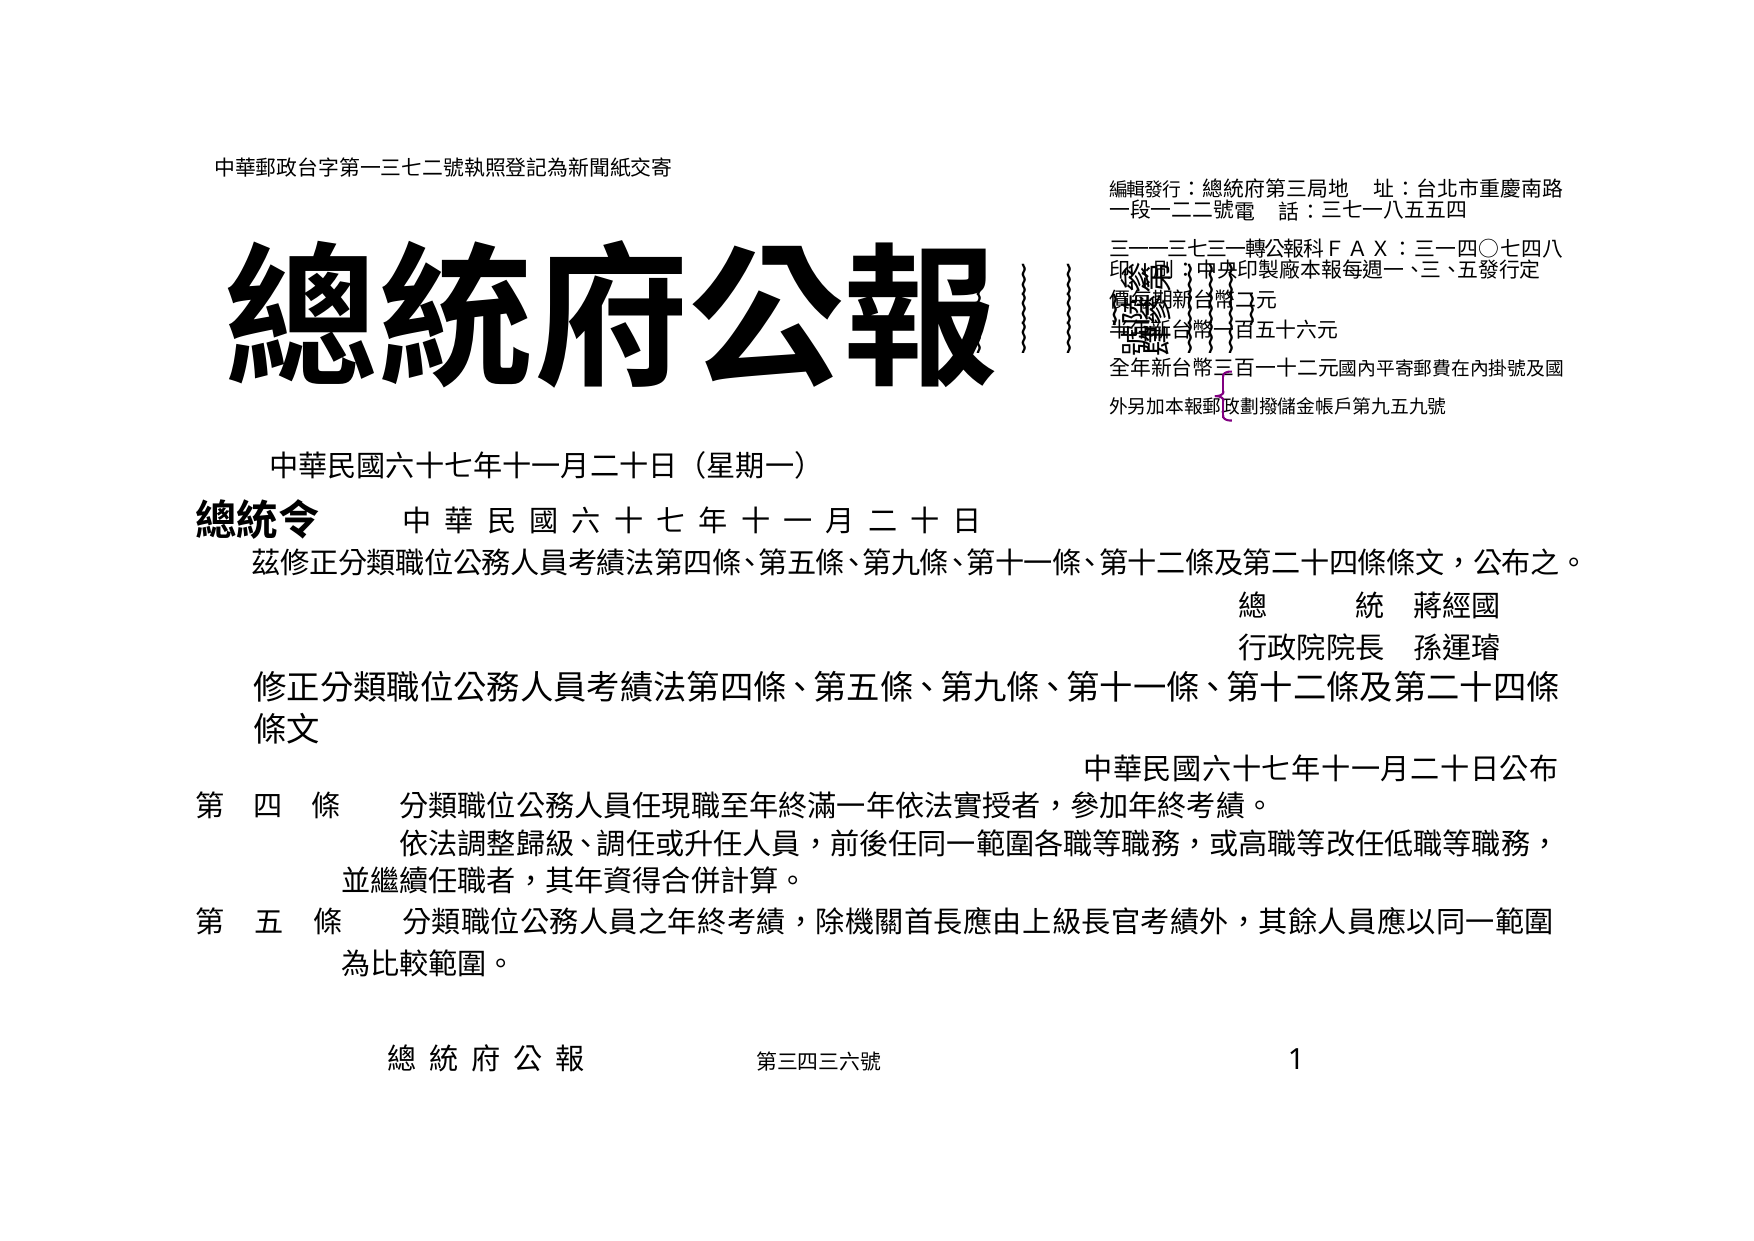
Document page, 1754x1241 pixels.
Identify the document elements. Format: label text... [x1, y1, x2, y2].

text 總 統 蔣經國 [195, 586, 1501, 623]
table_header 中華民國六十七年十一月二十日 [399, 222, 986, 543]
text 茲修正分類職位公務人員考績法第四條、第五條、第九條、第十一條、第十二條及第二十四條條文，公布之。 [195, 543, 1559, 581]
text 第 五 條 分類職位公務人員之年終考績，除機關首長應由上級長官考績外，其餘人員應以同一範圍為比較範圍。 [195, 899, 1559, 983]
text 中華民國六十七年十一月二十日公布 [195, 749, 1559, 787]
text 行政院院長 孫運璿 [195, 628, 1501, 666]
text 依法調整歸級、調任或升任人員，前後任同一範圍各職等職務，或高職等改任低職等職務，並繼續任職者，其年資得合併計算。 [341, 824, 1559, 899]
text 第 四 條 分類職位公務人員任現職至年終滿一年依法實授者，參加年終考績。 [195, 787, 1559, 824]
table_header 總統令 [192, 222, 399, 543]
text 修正分類職位公務人員考績法第四條、第五條、第九條、第十一條、第十二條及第二十四條條文 [253, 666, 1559, 749]
